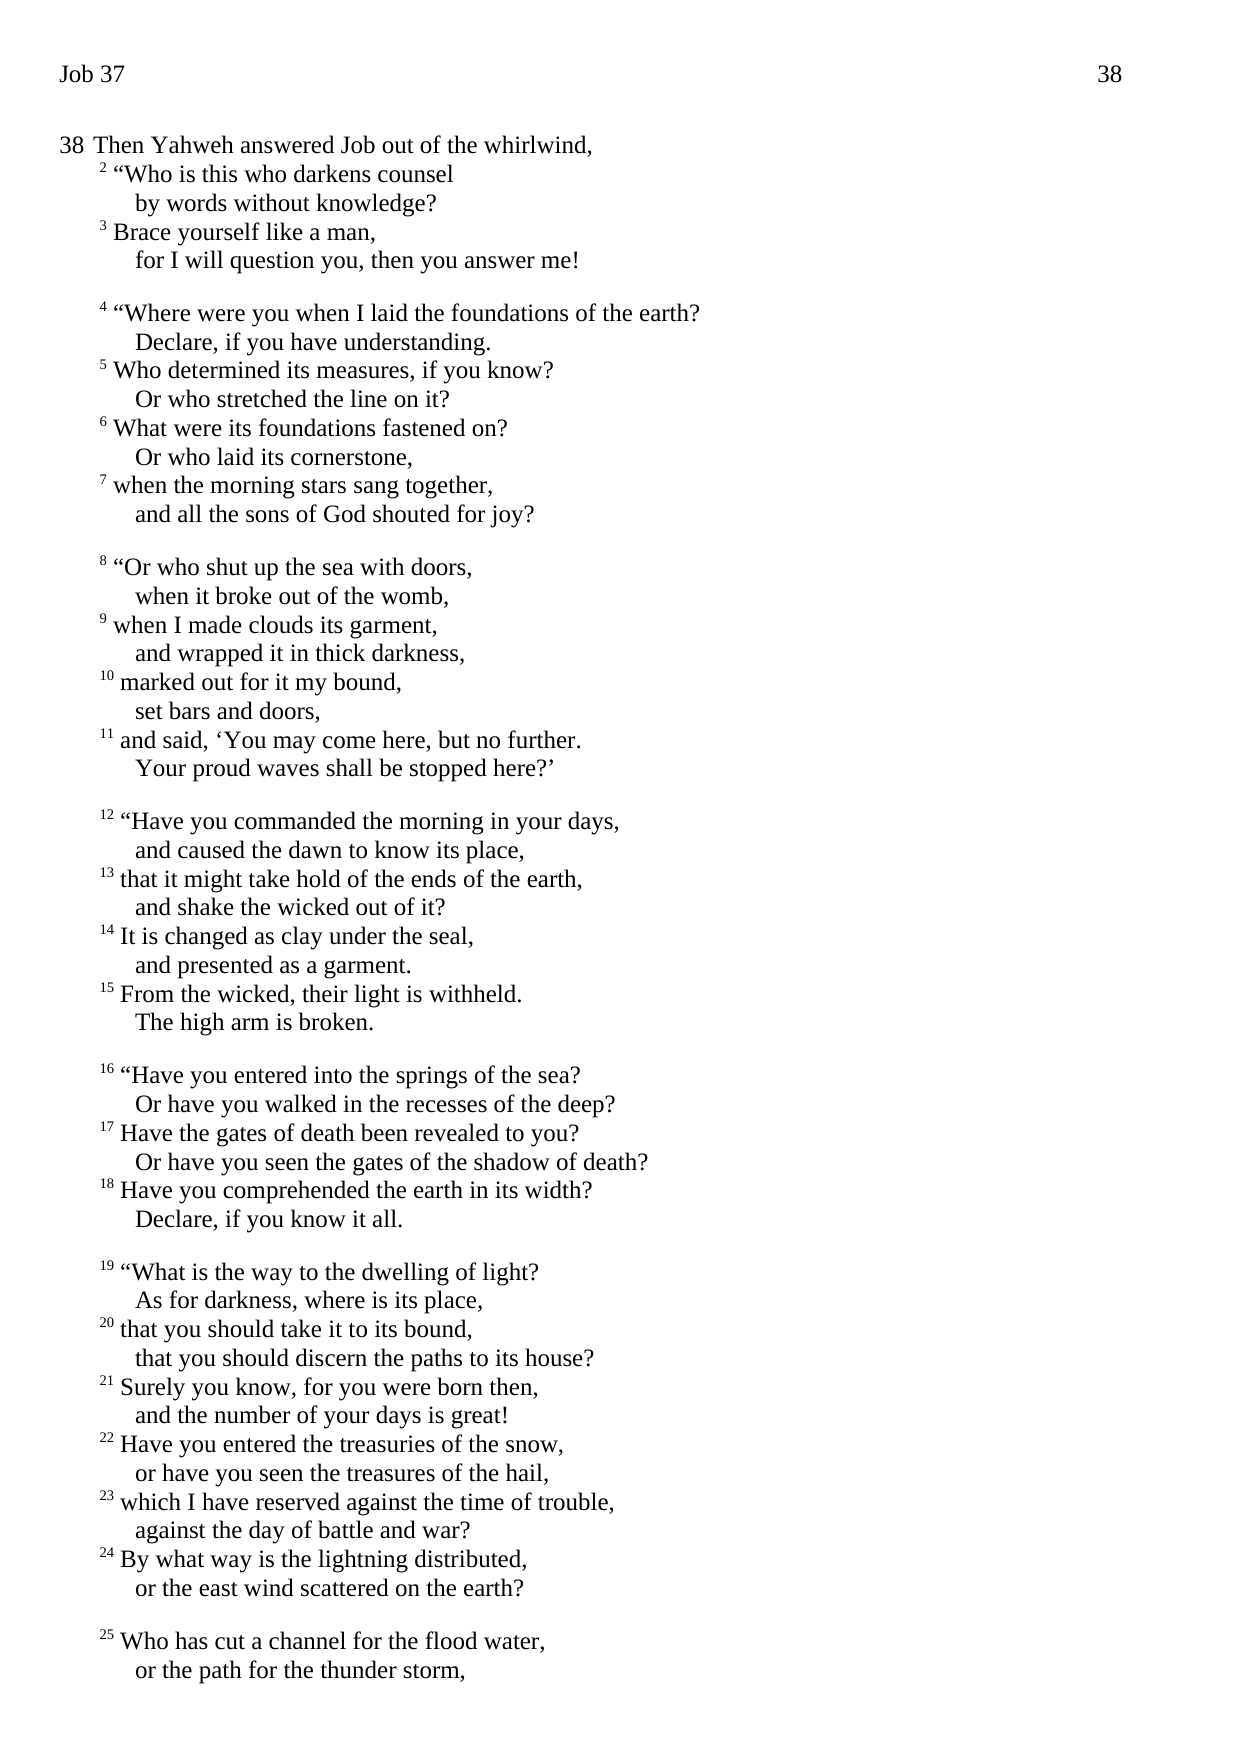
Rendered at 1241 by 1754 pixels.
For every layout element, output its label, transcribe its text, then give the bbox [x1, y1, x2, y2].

text 20 that you should take it to its bound, [99, 1314, 1122, 1343]
text 18 Have you comprehended the earth in its width? [99, 1175, 1122, 1204]
text Or have you seen the gates of the shadow of death? [135, 1147, 1122, 1175]
text and shake the wicked out of it? [135, 892, 1122, 921]
text Declare, if you have understanding. [135, 327, 1122, 356]
text 15 From the wicked, their light is withheld. [99, 979, 1122, 1007]
text and the number of your days is great! [135, 1401, 1122, 1429]
text The high arm is broken. [135, 1007, 1122, 1036]
text or the path for the thunder storm, [135, 1655, 1122, 1683]
text by words without knowledge? [135, 188, 1122, 217]
text 7 when the morning stars sang together, [99, 471, 1122, 499]
text 10 marked out for it my bound, [99, 667, 1122, 696]
text and presented as a garment. [135, 950, 1122, 979]
text or have you seen the treasures of the hail, [135, 1458, 1122, 1487]
text 4 “Where were you when I laid the foundations of the earth? [99, 298, 1122, 327]
text 6 What were its foundations fastened on? [99, 413, 1122, 442]
text when it broke out of the womb, [135, 581, 1122, 610]
text As for darkness, where is its place, [135, 1286, 1122, 1314]
text 22 Have you entered the treasuries of the snow, [99, 1429, 1122, 1458]
text 16 “Have you entered into the springs of the sea? [99, 1060, 1122, 1089]
text and all the sons of God shouted for joy? [135, 499, 1122, 528]
text 3 Brace yourself like a man, [99, 217, 1122, 245]
text Or have you walked in the recesses of the deep? [135, 1089, 1122, 1118]
text 19 “What is the way to the dwelling of light? [99, 1257, 1122, 1286]
text set bars and doors, [135, 696, 1122, 725]
text 5 Who determined its measures, if you know? [99, 356, 1122, 384]
text Or who stretched the line on it? [135, 384, 1122, 413]
text 8 “Or who shut up the sea with doors, [99, 552, 1122, 581]
text against the day of battle and war? [135, 1516, 1122, 1544]
text and wrapped it in thick darkness, [135, 638, 1122, 667]
text Declare, if you know it all. [135, 1204, 1122, 1233]
text 25 Who has cut a channel for the flood water, [99, 1626, 1122, 1655]
text 24 By what way is the lightning distributed, [99, 1544, 1122, 1573]
text 17 Have the gates of death been revealed to you? [99, 1118, 1122, 1147]
text 38Then Yahweh answered Job out of the whirlwind, [59, 130, 1122, 159]
text 12 “Have you commanded the morning in your days, [99, 806, 1122, 835]
text 9 when I made clouds its garment, [99, 610, 1122, 638]
text 11 and said, ‘You may come here, but no further. [99, 725, 1122, 753]
text Your proud waves shall be stopped here?’ [135, 753, 1122, 782]
text 14 It is changed as clay under the seal, [99, 921, 1122, 950]
text for I will question you, then you answer me! [135, 245, 1122, 274]
text or the east wind scattered on the earth? [135, 1573, 1122, 1602]
text and caused the dawn to know its place, [135, 835, 1122, 864]
text 13 that it might take hold of the ends of the earth, [99, 864, 1122, 892]
text 21 Surely you know, for you were born then, [99, 1372, 1122, 1401]
text 2 “Who is this who darkens counsel [99, 159, 1122, 188]
text that you should discern the paths to its house? [135, 1343, 1122, 1372]
text Or who laid its cornerstone, [135, 442, 1122, 471]
text 23 which I have reserved against the time of trouble, [99, 1487, 1122, 1516]
